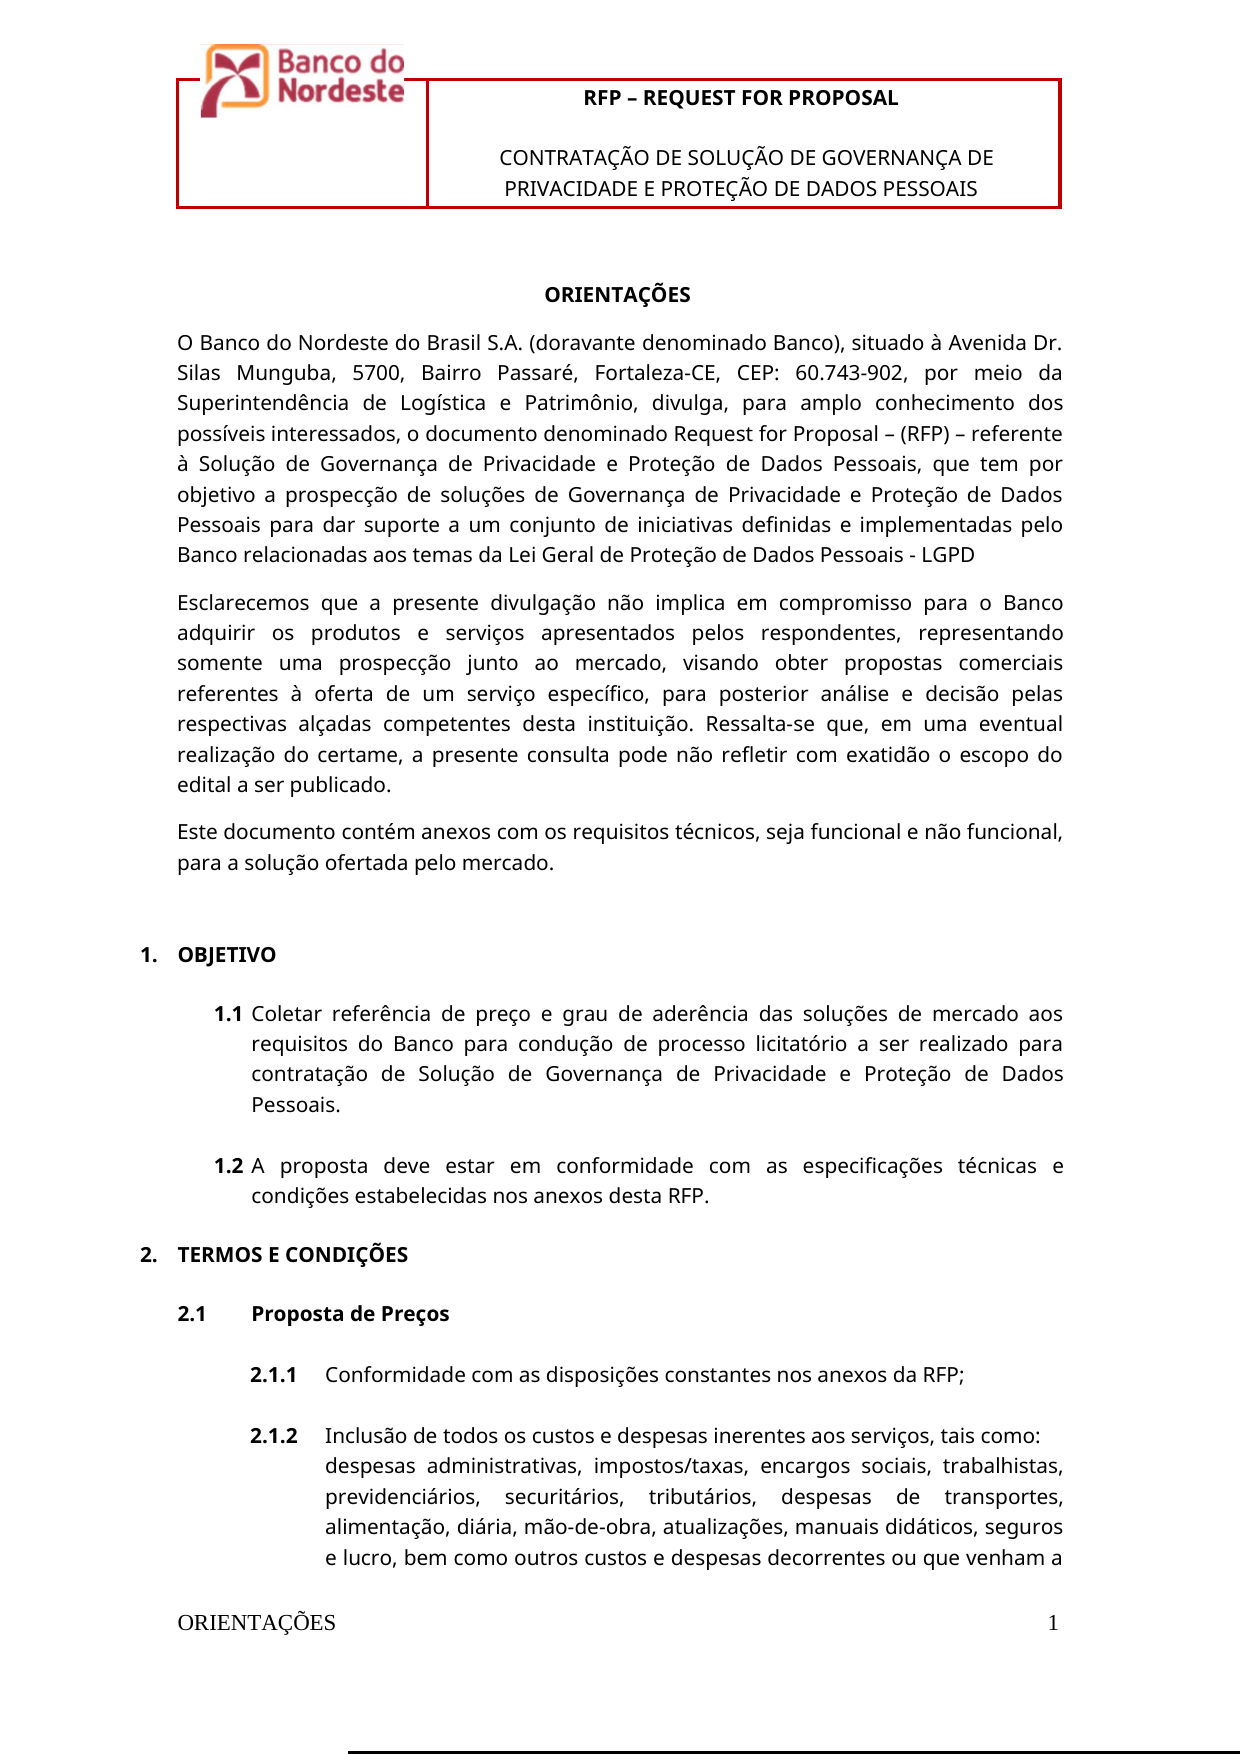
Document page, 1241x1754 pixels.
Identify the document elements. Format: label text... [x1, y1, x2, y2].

text despesas administrativas, impostos/taxas, encargos sociais, trabalhistas, previdenciários, securitários, tributários, despesas de transportes, alimentação, diária, mão-de-obra, atualizações, manuais didáticos, seguros e lucro, bem como outros custos e despesas decorrentes ou que venham a [325, 1452, 1064, 1571]
list Conformidade com as disposições constantes nos anexos da RFP; [250, 1360, 1064, 1388]
text O Banco do Nordeste do Brasil S.A. (doravante denominado Banco), situado à Avenida Dr. Silas Munguba, 5700, Bairro Passaré, Fortaleza-CE, CEP: 60.743-902, por meio da Superintendência de Logística e Patrimônio, divulga, para amplo conhecimento dos possíveis interessados, o documento denominado Request for Proposal – (RFP) – referente à Solução de Governança de Privacidade e Proteção de Dados Pessoais, que tem por objetivo a prospecção de soluções de Governança de Privacidade e Proteção de Dados Pessoais para dar suporte a um conjunto de iniciativas definidas e implementadas pelo Banco relacionadas aos temas da Lei Geral de Proteção de Dados Pessoais - LGPD [177, 328, 1064, 569]
text Este documento contém anexos com os requisitos técnicos, seja funcional e não funcional, para a solução ofertada pelo mercado. [177, 817, 1064, 876]
list Coletar referência de preço e grau de aderência das soluções de mercado aos requisitos do Banco para condução de processo licitatório a ser realizado para contratação de Solução de Governança de Privacidade e Proteção de Dados Pessoais. [214, 999, 1064, 1118]
text ORIENTAÇÕES [177, 281, 1063, 309]
list A proposta deve estar em conformidade com as especificações técnicas e condições estabelecidas nos anexos desta RFP. [214, 1151, 1064, 1210]
list Inclusão de todos os custos e despesas inerentes aos serviços, tais como: [250, 1421, 1064, 1449]
list Proposta de Preços [177, 1299, 1064, 1327]
list OBJETIVO [140, 940, 1064, 968]
list TERMOS E CONDIÇÕES [140, 1240, 1064, 1268]
text Esclarecemos que a presente divulgação não implica em compromisso para o Banco adquirir os produtos e serviços apresentados pelos respondentes, representando somente uma prospecção junto ao mercado, visando obter propostas comerciais referentes à oferta de um serviço específico, para posterior análise e decisão pelas respectivas alçadas competentes desta instituição. Ressalta-se que, em uma eventual realização do certame, a presente consulta pode não refletir com exatidão o escopo do edital a ser publicado. [177, 588, 1064, 799]
